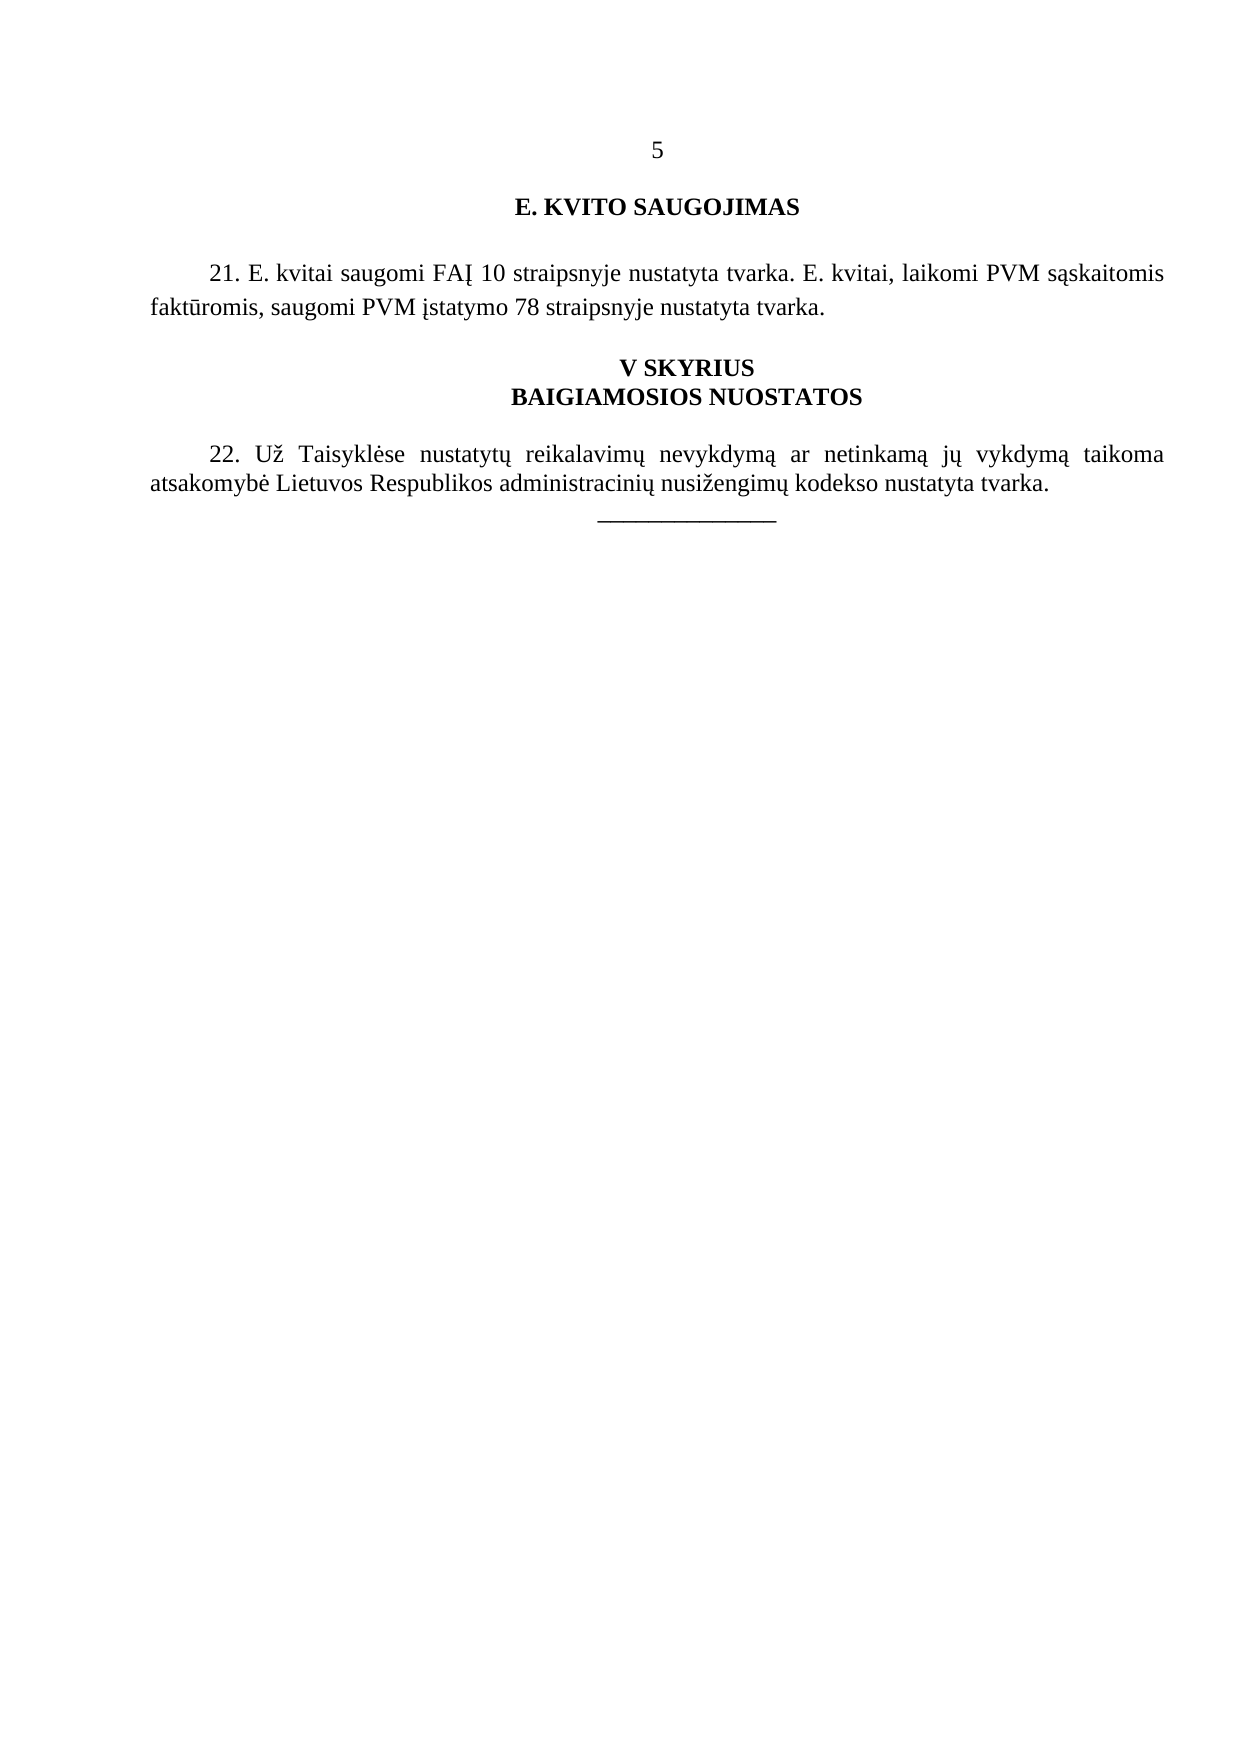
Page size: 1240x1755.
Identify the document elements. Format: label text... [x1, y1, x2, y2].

text BAIGIAMOSIOS NUOSTATOS [150, 382, 1164, 411]
text 22. Už Taisyklėse nustatytų reikalavimų nevykdymą ar netinkamą jų vykdymą taikoma atsakomybė Lietuvos Respublikos administracinių nusižengimų kodekso nustatyta tvarka. [150, 439, 1164, 497]
text ______________ [150, 497, 1164, 523]
text E. KVITO SAUGOJIMAS [150, 192, 1164, 221]
text V SKYRIUS [150, 353, 1164, 382]
text 21. E. kvitai saugomi FAĮ 10 straipsnyje nustatyta tvarka. E. kvitai, laikomi PVM sąskaitomis faktūromis, saugomi PVM įstatymo 78 straipsnyje nustatyta tvarka. [150, 258, 1164, 320]
